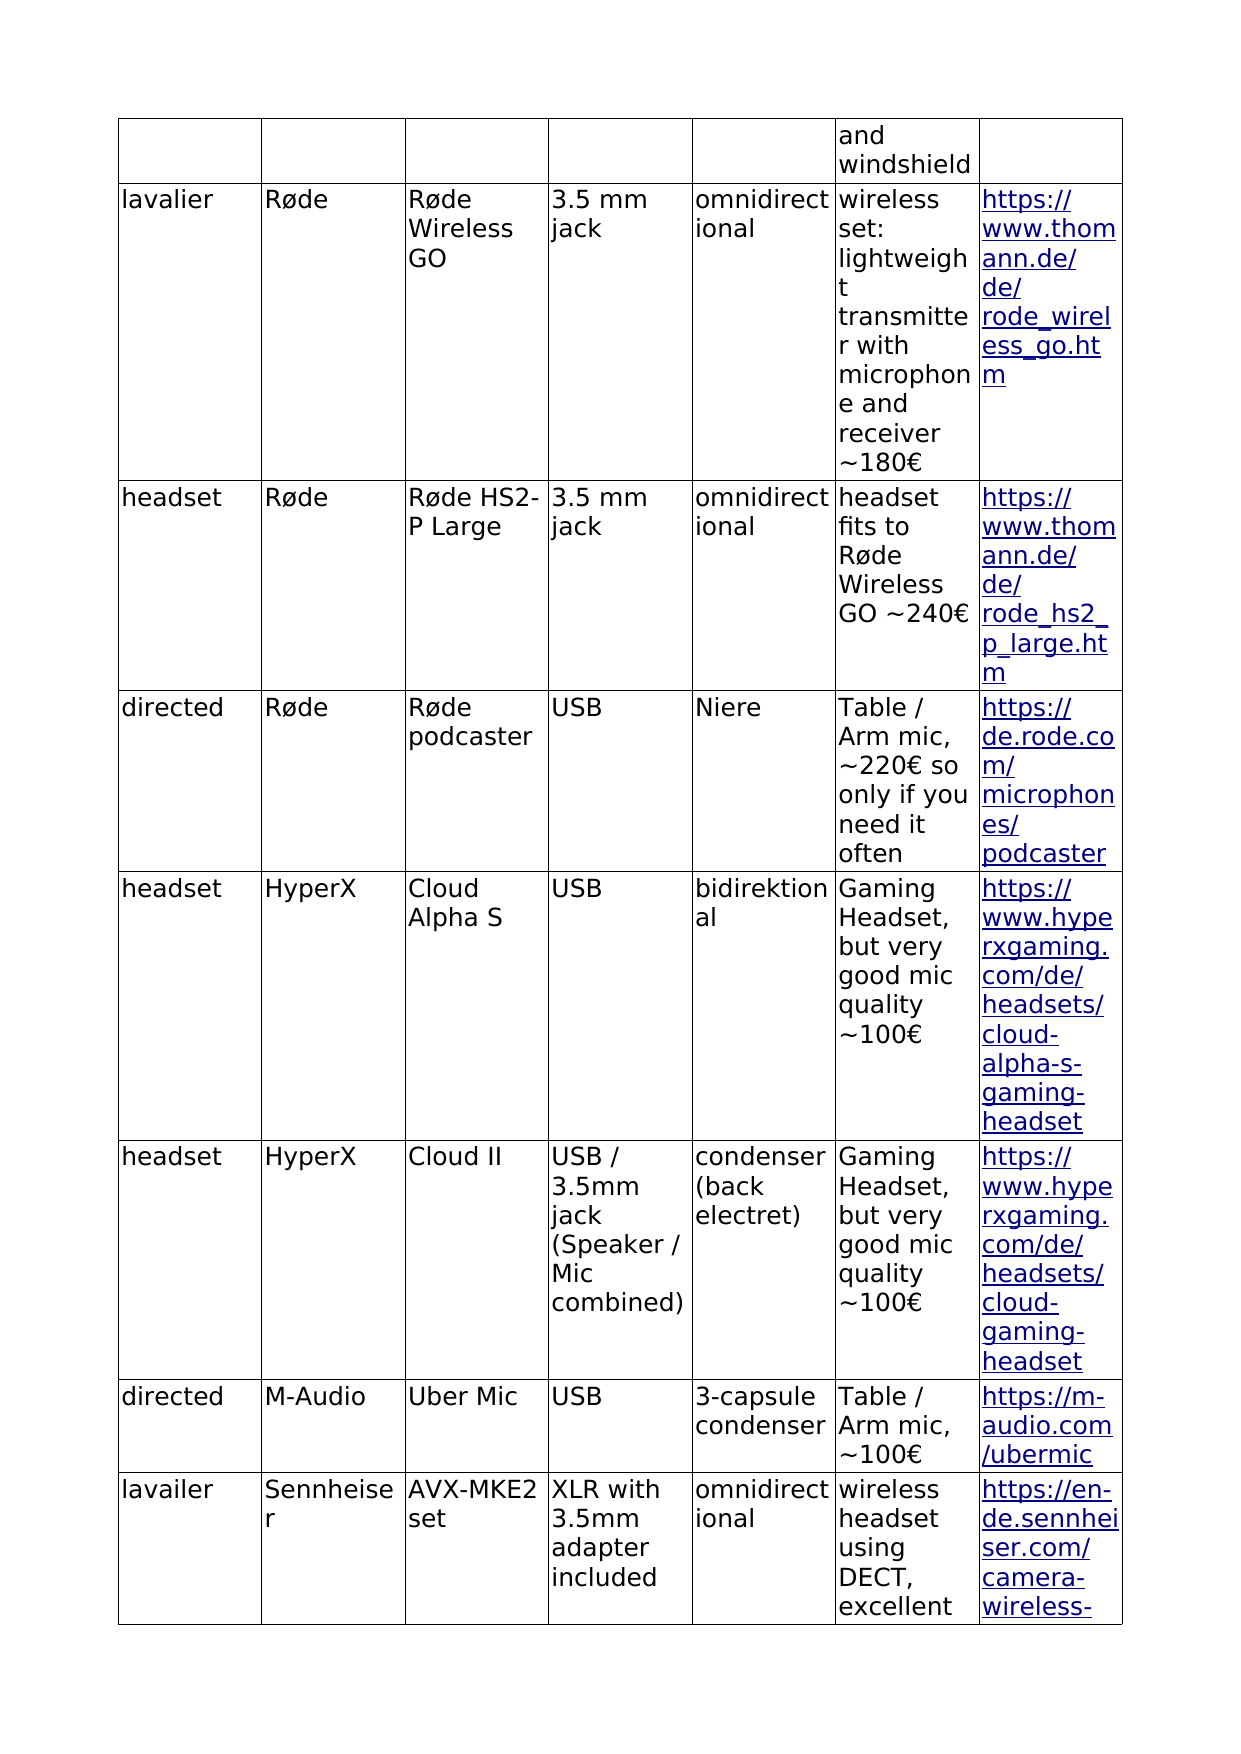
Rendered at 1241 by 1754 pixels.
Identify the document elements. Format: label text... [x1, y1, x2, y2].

table_cell https://www.hyperxgaming.com/de/headsets/cloud-gaming-headset [980, 1141, 1122, 1379]
table_cell omnidirectional [693, 184, 835, 480]
table_cell https://de.rode.com/microphones/podcaster [980, 691, 1122, 871]
table_cell https://m-audio.com/ubermic [980, 1380, 1122, 1472]
table_cell Gaming Headset, but very good mic quality ~100€ [836, 1141, 979, 1379]
table_cell USB / 3.5mm jack (Speaker / Mic combined) [549, 1141, 692, 1379]
table_cell XLR with 3.5mm adapter included [549, 1473, 692, 1624]
table_cell 3.5 mm jack [549, 184, 692, 480]
table_cell https://www.hyperxgaming.com/de/headsets/cloud-alpha-s-gaming-headset [980, 872, 1122, 1139]
table_cell [406, 119, 548, 182]
table_cell directed [119, 691, 261, 871]
table_cell [693, 119, 835, 182]
table_cell https://www.thomann.de/de/rode_wireless_go.htm [980, 184, 1122, 480]
table_cell Røde podcaster [406, 691, 548, 871]
table_cell M-Audio [262, 1380, 405, 1472]
table_cell USB [549, 691, 692, 871]
table_cell Røde HS2-P Large [406, 481, 548, 690]
table_cell https://www.thomann.de/de/rode_hs2_p_large.htm [980, 481, 1122, 690]
table_cell lavailer [119, 1473, 261, 1624]
table_cell directed [119, 1380, 261, 1472]
table_cell USB [549, 872, 692, 1139]
table_cell 3-capsule condenser [693, 1380, 835, 1472]
table_cell headset [119, 1141, 261, 1379]
table_cell Niere [693, 691, 835, 871]
table_cell Table / Arm mic, ~100€ [836, 1380, 979, 1472]
table_cell 3.5 mm jack [549, 481, 692, 690]
table_cell Table / Arm mic, ~220€ so only if you need it often [836, 691, 979, 871]
table_cell Cloud Alpha S [406, 872, 548, 1139]
table_cell HyperX [262, 872, 405, 1139]
table_cell Røde [262, 481, 405, 690]
table_cell lavalier [119, 184, 261, 480]
table_cell USB [549, 1380, 692, 1472]
table_cell AVX-MKE2 set [406, 1473, 548, 1624]
table_cell headset fits to Røde Wireless GO ~240€ [836, 481, 979, 690]
table_cell [262, 119, 405, 182]
table_cell Sennheiser [262, 1473, 405, 1624]
table_cell condenser (back electret) [693, 1141, 835, 1379]
table_cell omnidirectional [693, 481, 835, 690]
table_cell Røde Wireless GO [406, 184, 548, 480]
table_cell [980, 119, 1122, 182]
table_cell and windshield [836, 119, 979, 182]
table_cell [549, 119, 692, 182]
table_cell Røde [262, 184, 405, 480]
table_cell headset [119, 481, 261, 690]
table_cell Røde [262, 691, 405, 871]
table_cell headset [119, 872, 261, 1139]
table_cell HyperX [262, 1141, 405, 1379]
table_cell wireless set: lightweight transmitter with microphone and receiver ~180€ [836, 184, 979, 480]
table_cell bidirektional [693, 872, 835, 1139]
table_cell Gaming Headset, but very good mic quality ~100€ [836, 872, 979, 1139]
table_cell Cloud II [406, 1141, 548, 1379]
table_cell Uber Mic [406, 1380, 548, 1472]
table_cell https://en-de.sennheiser.com/camera-wireless- [980, 1473, 1122, 1624]
table_cell omnidirectional [693, 1473, 835, 1624]
table_cell wireless headset using DECT, excellent [836, 1473, 979, 1624]
table_cell [119, 119, 261, 182]
